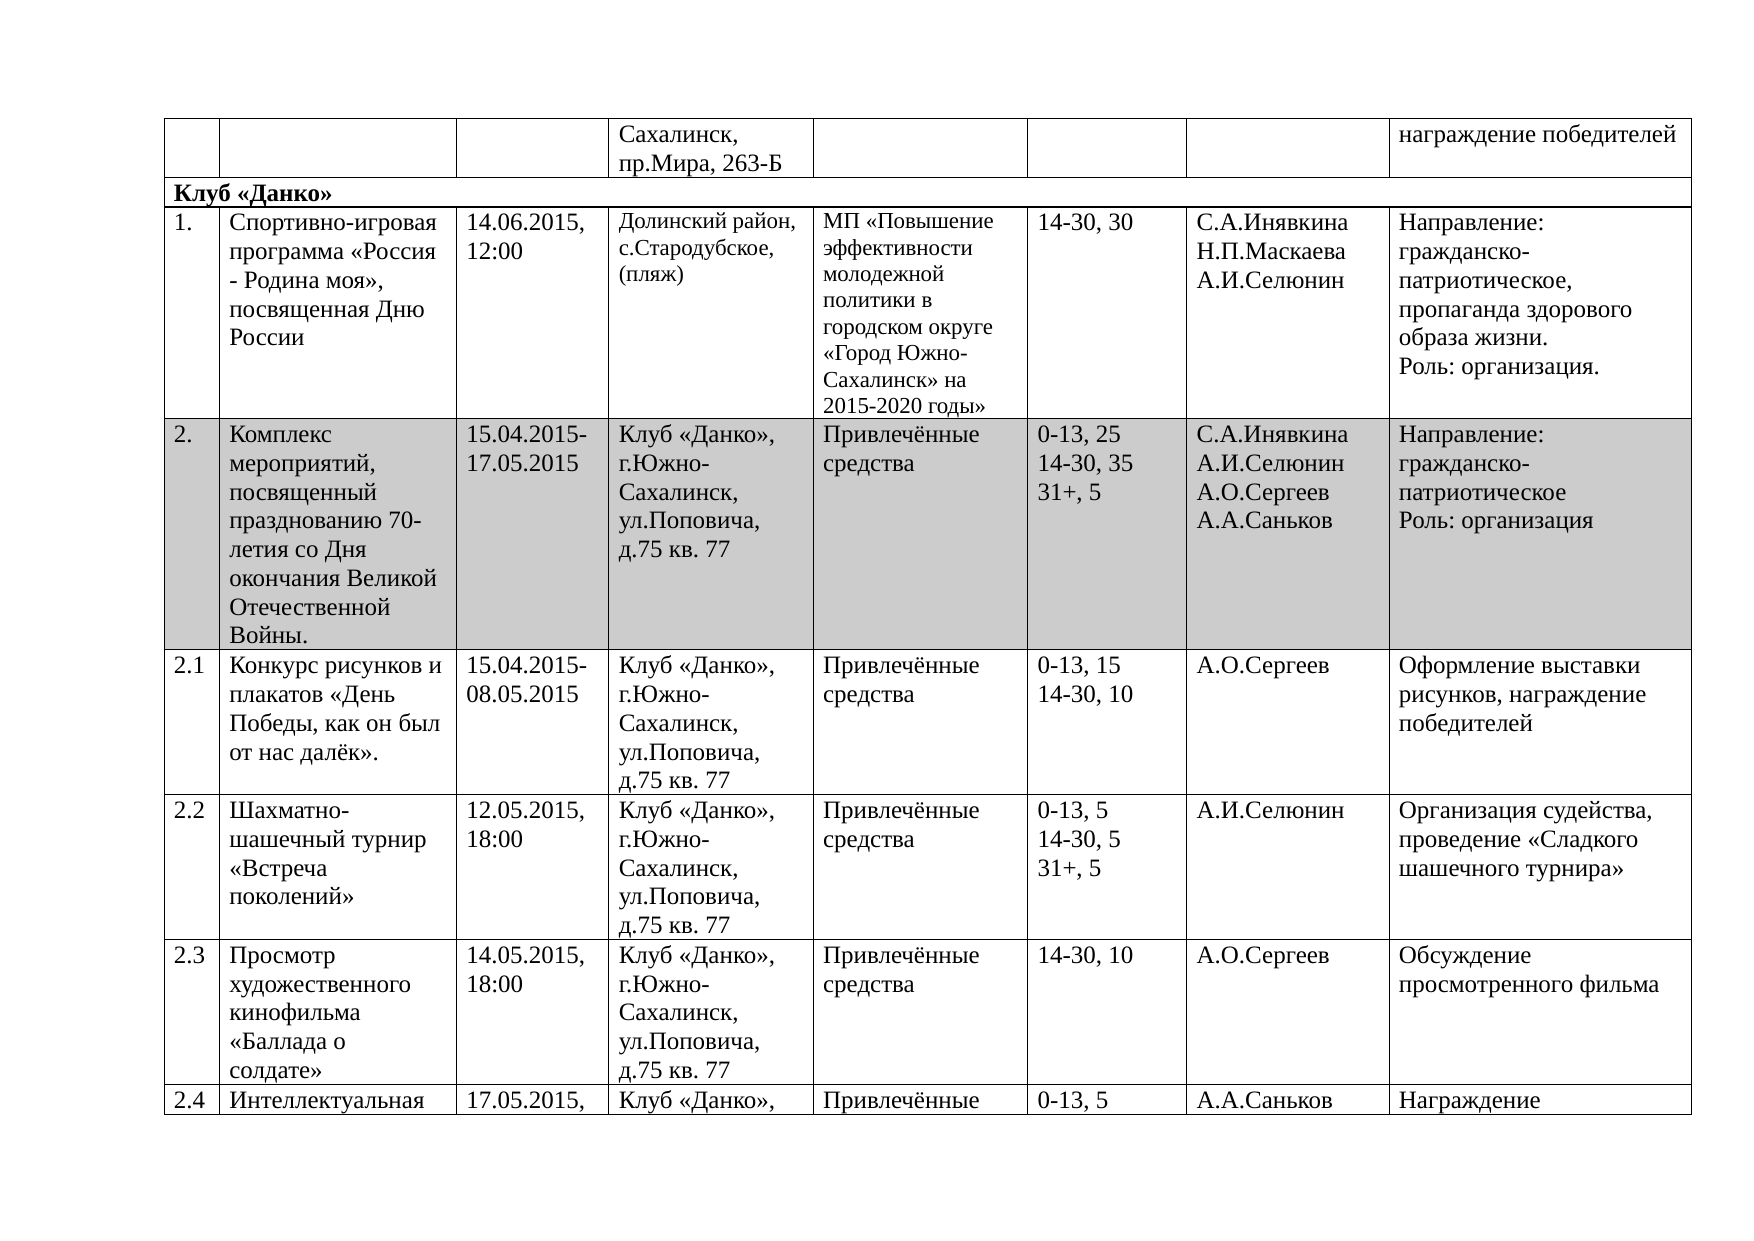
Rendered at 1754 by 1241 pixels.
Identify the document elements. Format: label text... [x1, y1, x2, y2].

table_cell МП «Повышение эффективности молодежной политики в городском округе «Город Южно-Сахалинск» на 2015-2020 годы» [814, 208, 1027, 418]
table_cell Обсуждение просмотренного фильма [1390, 940, 1691, 1084]
table_cell Направление: гражданско-патриотическое, пропаганда здорового образа жизни. Роль: организация. [1390, 208, 1691, 418]
table_cell 2.3 [165, 940, 219, 1084]
table_cell С.А.Инявкина А.И.Селюнин А.О.Сергеев А.А.Саньков [1187, 419, 1389, 649]
table_cell [165, 119, 219, 177]
table_cell 14.05.2015, 18:00 [457, 940, 608, 1084]
table_cell Привлечённые средства [814, 650, 1027, 794]
table_cell Направление: гражданско-патриотическое Роль: организация [1390, 419, 1691, 649]
table_cell Шахматно-шашечный турнир «Встреча поколений» [220, 795, 456, 939]
table_cell Клуб «Данко», г.Южно-Сахалинск, ул.Поповича, д.75 кв. 77 [609, 940, 813, 1084]
table_cell С.А.Инявкина Н.П.Маскаева А.И.Селюнин [1187, 208, 1389, 418]
table_cell награждение победителей [1390, 119, 1691, 177]
table_cell Оформление выставки рисунков, награждение победителей [1390, 650, 1691, 794]
table_cell [814, 119, 1027, 177]
table_cell 0-13, 15 14-30, 10 [1028, 650, 1186, 794]
table_cell 15.04.2015- 17.05.2015 [457, 419, 608, 649]
table_cell А.А.Саньков [1187, 1085, 1389, 1113]
table_cell 12.05.2015, 18:00 [457, 795, 608, 939]
table_cell А.И.Селюнин [1187, 795, 1389, 939]
table_cell [457, 119, 608, 177]
table_cell 0-13, 5 [1028, 1085, 1186, 1113]
table_cell Клуб «Данко», [609, 1085, 813, 1113]
table_cell 1. [165, 208, 219, 418]
table_cell Организация судейства, проведение «Сладкого шашечного турнира» [1390, 795, 1691, 939]
table_cell Конкурс рисунков и плакатов «День Победы, как он был от нас далёк». [220, 650, 456, 794]
table_cell [1028, 119, 1186, 177]
table_cell 2.4 [165, 1085, 219, 1113]
table_cell Привлечённые средства [814, 419, 1027, 649]
table_cell Привлечённые средства [814, 795, 1027, 939]
table_cell Сахалинск, пр.Мира, 263-Б [609, 119, 813, 177]
table_cell 17.05.2015, [457, 1085, 608, 1113]
table_cell Комплекс мероприятий, посвященный празднованию 70-летия со Дня окончания Великой Отечественной Войны. [220, 419, 456, 649]
table_cell Клуб «Данко», г.Южно-Сахалинск, ул.Поповича, д.75 кв. 77 [609, 650, 813, 794]
table_cell Привлечённые средства [814, 940, 1027, 1084]
table_cell 0-13, 25 14-30, 35 31+, 5 [1028, 419, 1186, 649]
table_cell Привлечённые [814, 1085, 1027, 1113]
table_cell [220, 119, 456, 177]
table_cell Просмотр художественного кинофильма «Баллада о солдате» [220, 940, 456, 1084]
table_cell Клуб «Данко», г.Южно-Сахалинск, ул.Поповича, д.75 кв. 77 [609, 419, 813, 649]
table_cell 2.2 [165, 795, 219, 939]
table_cell Спортивно-игровая программа «Россия - Родина моя», посвященная Дню России [220, 208, 456, 418]
table_cell А.О.Сергеев [1187, 650, 1389, 794]
table_cell Награждение [1390, 1085, 1691, 1113]
table_cell Клуб «Данко», г.Южно-Сахалинск, ул.Поповича, д.75 кв. 77 [609, 795, 813, 939]
table_cell 14-30, 30 [1028, 208, 1186, 418]
table_cell 2.1 [165, 650, 219, 794]
table_cell 2. [165, 419, 219, 649]
table_cell Долинский район, с.Стародубское, (пляж) [609, 208, 813, 418]
table_cell 14.06.2015, 12:00 [457, 208, 608, 418]
table_cell [1187, 119, 1389, 177]
table_cell А.О.Сергеев [1187, 940, 1389, 1084]
table_cell Клуб «Данко» [165, 178, 1691, 206]
table_cell 14-30, 10 [1028, 940, 1186, 1084]
table_cell Интеллектуальная [220, 1085, 456, 1113]
table_cell 0-13, 5 14-30, 5 31+, 5 [1028, 795, 1186, 939]
table_cell 15.04.2015- 08.05.2015 [457, 650, 608, 794]
